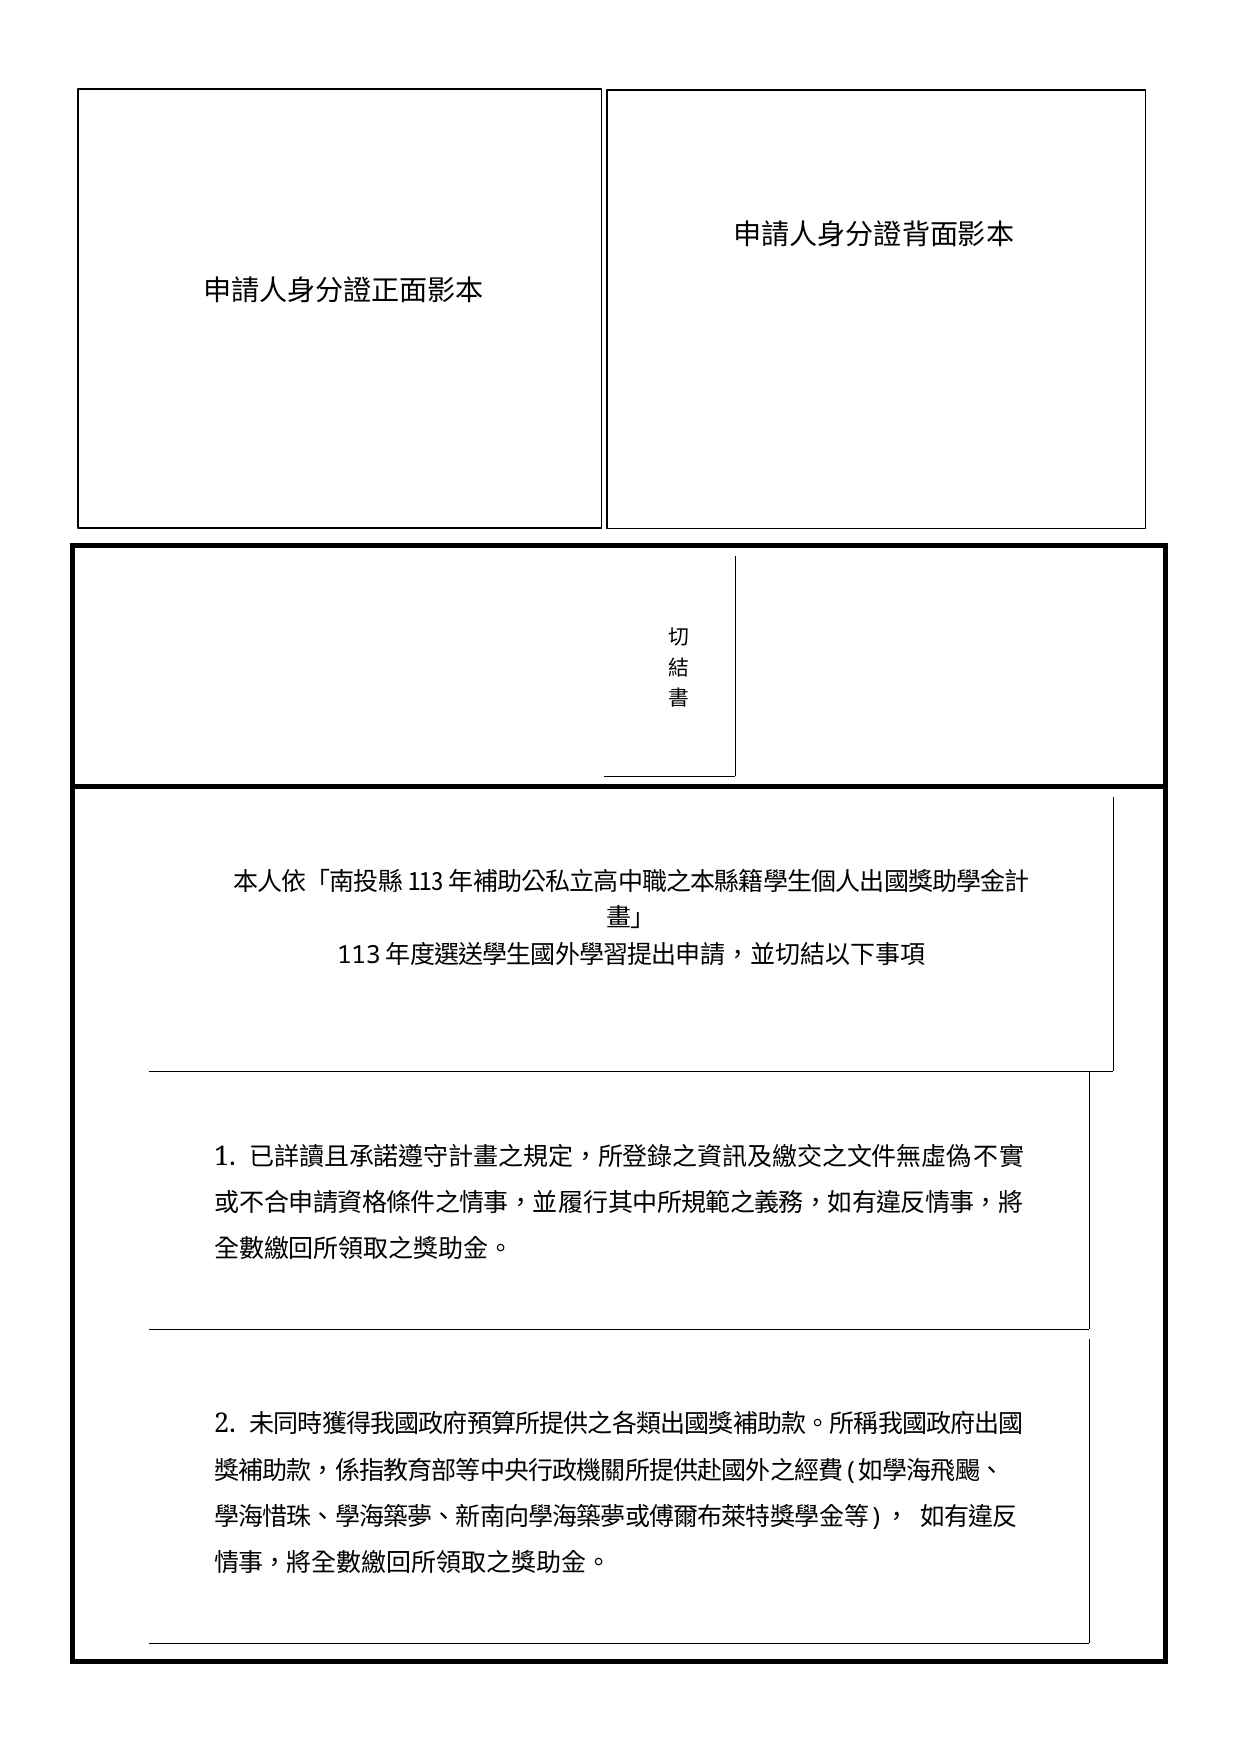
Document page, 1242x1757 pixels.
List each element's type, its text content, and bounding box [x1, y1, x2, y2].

table_cell 本人依「南投縣113年補助公私立高中職之本縣籍學生個人出國獎助學金計畫」 113年度選送學生國外學習提出申請，並切結以下事項 已詳讀且承諾遵守計畫之規定，所登錄之資訊及繳交之文件無虛偽不實或不合申請資格條件之情事，並履行其中所規範之義務，如有違反情事，將全數繳回所領取之獎助金。 未同時獲得我國政府預算所提供之各類出國獎補助款。所稱我國政府出國獎補助款，係指教育部等中央行政機關所提供赴國外之經費(如學海飛颺、學海惜珠、學海築夢、新南向學海築夢或傅爾布萊特獎學金等)， 如有違反情事，將全數繳回所領取之獎助金。 未領取教育部留學獎補助金(如公費留學考試、尖端科技人才培育獎學金或教育部與世界百大合作設置獎學金及其他教育部與國外頂尖大學合作設置獎學金等)，如違反規定者，撤銷錄取資格；已領取本獎學金者，將全數繳回所領取之獎助金。 同意錄取本案後提供個人資料，由南投縣政府依個人資料保護法規定，針對本計畫之目的進行蒐集、處理、利用及相關研究；另所提供之資料亦同意南投縣政府於相關網站、研究、審計及政府其他機關獎補助款核發單位相互稽核使用，除有個人資料保護法第十六條但書所定情形外，不做其他用途。 本校所提南投縣113年補助公私立高中職之本縣籍學生個人出國獎助學金計畫選送學生國外學習並未藉助或委託仲介公司辦理，且執行計畫涉及國外相關學習內容、實習待遇、實習時數、簽證種類、保險範圍及期間等，確實符合當地國學習條件及相關法規，以保障選送生國外學習期間之安全，並會督導選送生返國後成果報告上傳及辦理相關經費報支等事宜。如有不符合或違法之處，喪失補助資格，決無異議。 特立切結書為憑。 簽名 [75, 789, 1163, 1659]
table_header 切結書 [75, 548, 1163, 784]
